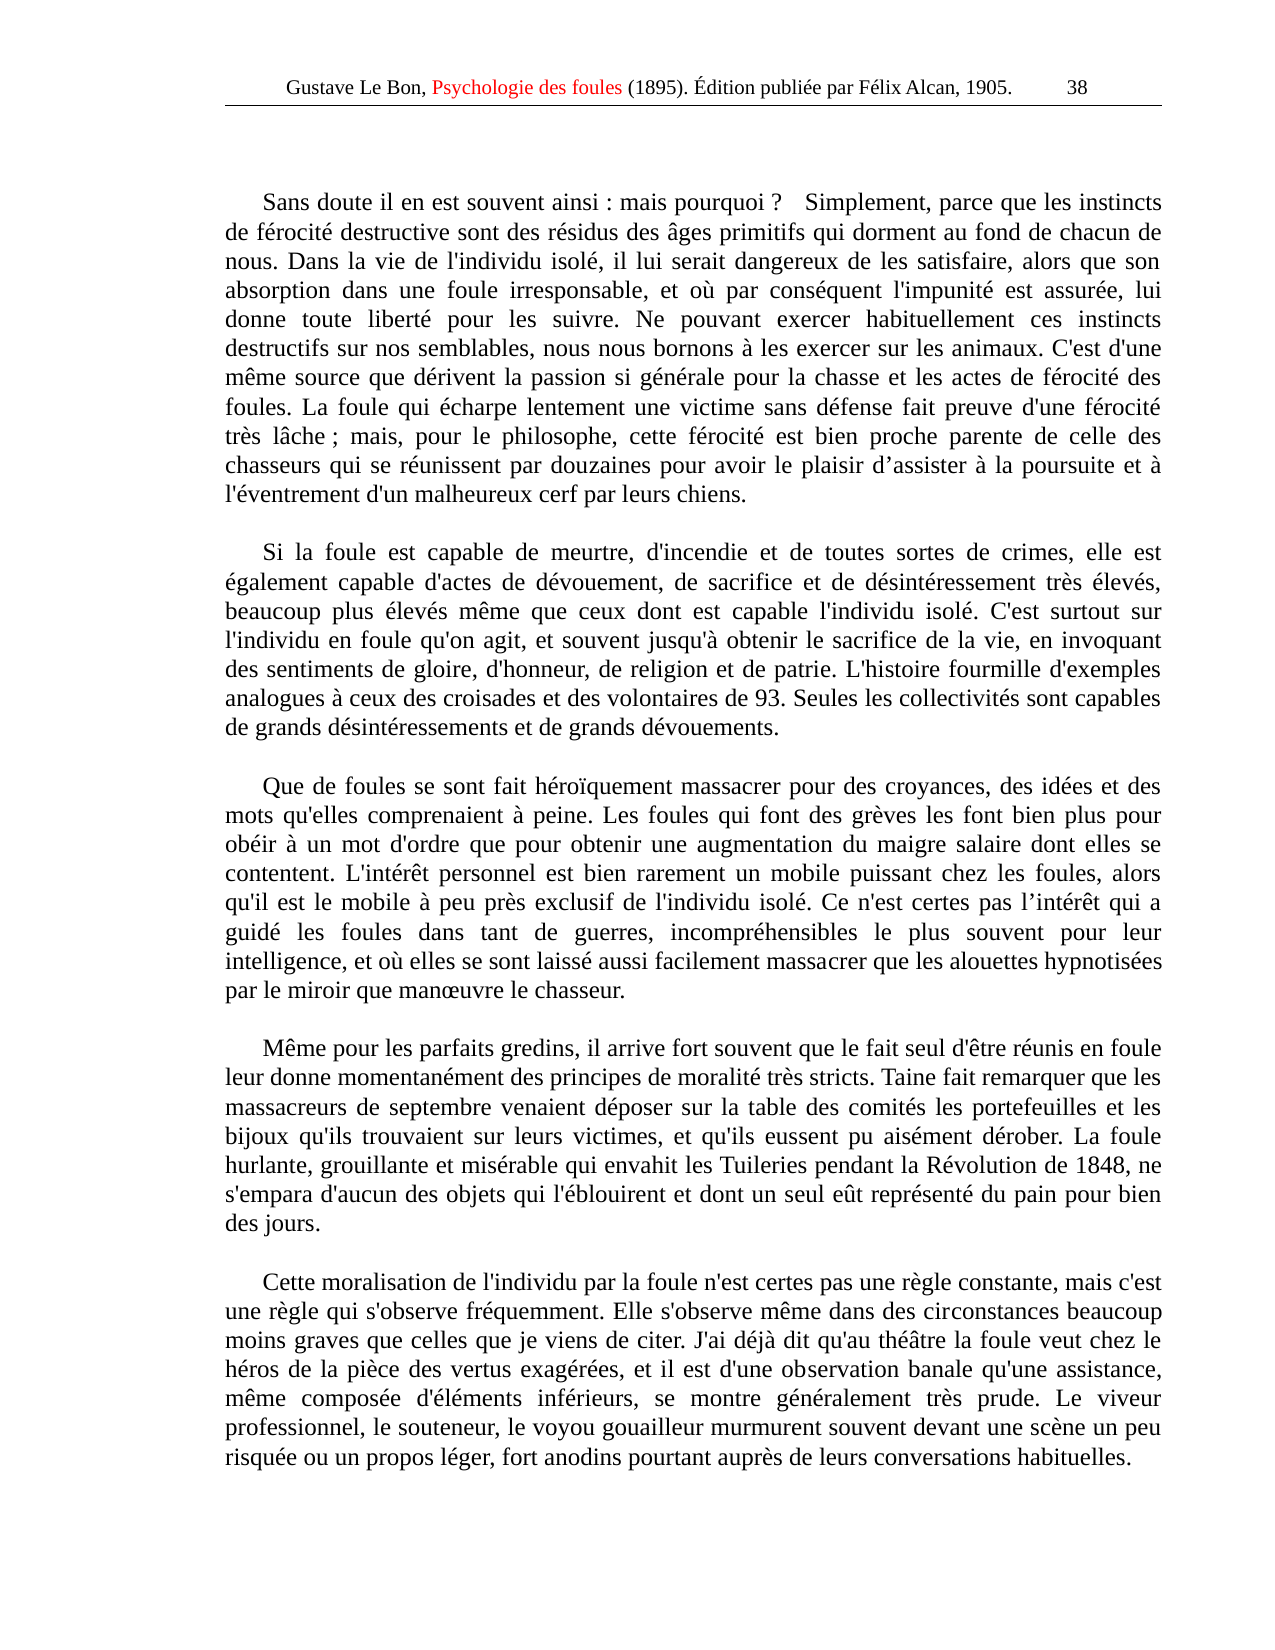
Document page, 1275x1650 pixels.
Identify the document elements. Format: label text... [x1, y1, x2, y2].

text Si la foule est capable de meurtre, d'incendie et de toutes sortes de crimes, elle est également capable d'actes de dévouement, de sacrifice et de désintéressement très élevés, beaucoup plus élevés même que ceux dont est capable l'individu isolé. C'est surtout sur l'individu en foule qu'on agit, et souvent jusqu'à obtenir le sacrifice de la vie, en invoquant des sentiments de gloire, d'honneur, de religion et de patrie. L'histoire fourmille d'exemples analogues à ceux des croisades et des volontaires de 93. Seules les collectivités sont capables de grands désintéressements et de grands dévouements. [225, 537, 1162, 742]
text Sans doute il en est souvent ainsi : mais pourquoi ? Simplement, parce que les instincts de férocité destructive sont des résidus des âges primitifs qui dorment au fond de chacun de nous. Dans la vie de l'individu isolé, il lui serait dangereux de les satisfaire, alors que son absorption dans une foule irresponsable, et où par conséquent l'impunité est assurée, lui donne toute liberté pour les suivre. Ne pouvant exercer habituellement ces instincts destructifs sur nos semblables, nous nous bornons à les exercer sur les animaux. C'est d'une même source que dérivent la passion si générale pour la chasse et les actes de férocité des foules. La foule qui écharpe lentement une victime sans défense fait preuve d'une férocité très lâche ; mais, pour le philosophe, cette férocité est bien proche parente de celle des chasseurs qui se réunissent par dou­zaines pour avoir le plaisir d’assister à la poursuite et à l'éventrement d'un malheureux cerf par leurs chiens. [225, 187, 1162, 508]
text Cette moralisation de l'individu par la foule n'est certes pas une règle constante, mais c'est une règle qui s'observe fréquemment. Elle s'observe même dans des cir­constances beaucoup moins graves que celles que je viens de citer. J'ai déjà dit qu'au théâtre la foule veut chez le héros de la pièce des vertus exagérées, et il est d'une ob­servation banale qu'une assistance, même composée d'éléments inférieurs, se montre généralement très prude. Le viveur professionnel, le souteneur, le voyou gouailleur murmurent souvent devant une scène un peu risquée ou un propos léger, fort anodins pourtant auprès de leurs conversations habituelles. [225, 1267, 1162, 1471]
text Que de foules se sont fait héroïquement massacrer pour des croyances, des idées et des mots qu'elles comprenaient à peine. Les foules qui font des grèves les font bien plus pour obéir à un mot d'ordre que pour obtenir une augmentation du maigre salaire dont elles se contentent. L'intérêt personnel est bien rarement un mobile puissant chez les foules, alors qu'il est le mobile à peu près exclusif de l'individu isolé. Ce n'est certes pas l’intérêt qui a guidé les foules dans tant de guerres, incompréhensibles le plus souvent pour leur intelligence, et où elles se sont laissé aussi facilement massa­crer que les alouettes hypnotisées par le miroir que manœuvre le chasseur. [225, 771, 1162, 1004]
text Même pour les parfaits gredins, il arrive fort souvent que le fait seul d'être réunis en foule leur donne momentanément des principes de moralité très stricts. Taine fait remarquer que les massacreurs de septembre venaient déposer sur la table des comités les portefeuilles et les bijoux qu'ils trouvaient sur leurs victimes, et qu'ils eussent pu aisément dérober. La foule hurlante, grouillante et misérable qui envahit les Tuileries pendant la Révolution de 1848, ne s'empara d'aucun des objets qui l'éblouirent et dont un seul eût représenté du pain pour bien des jours. [225, 1033, 1162, 1237]
